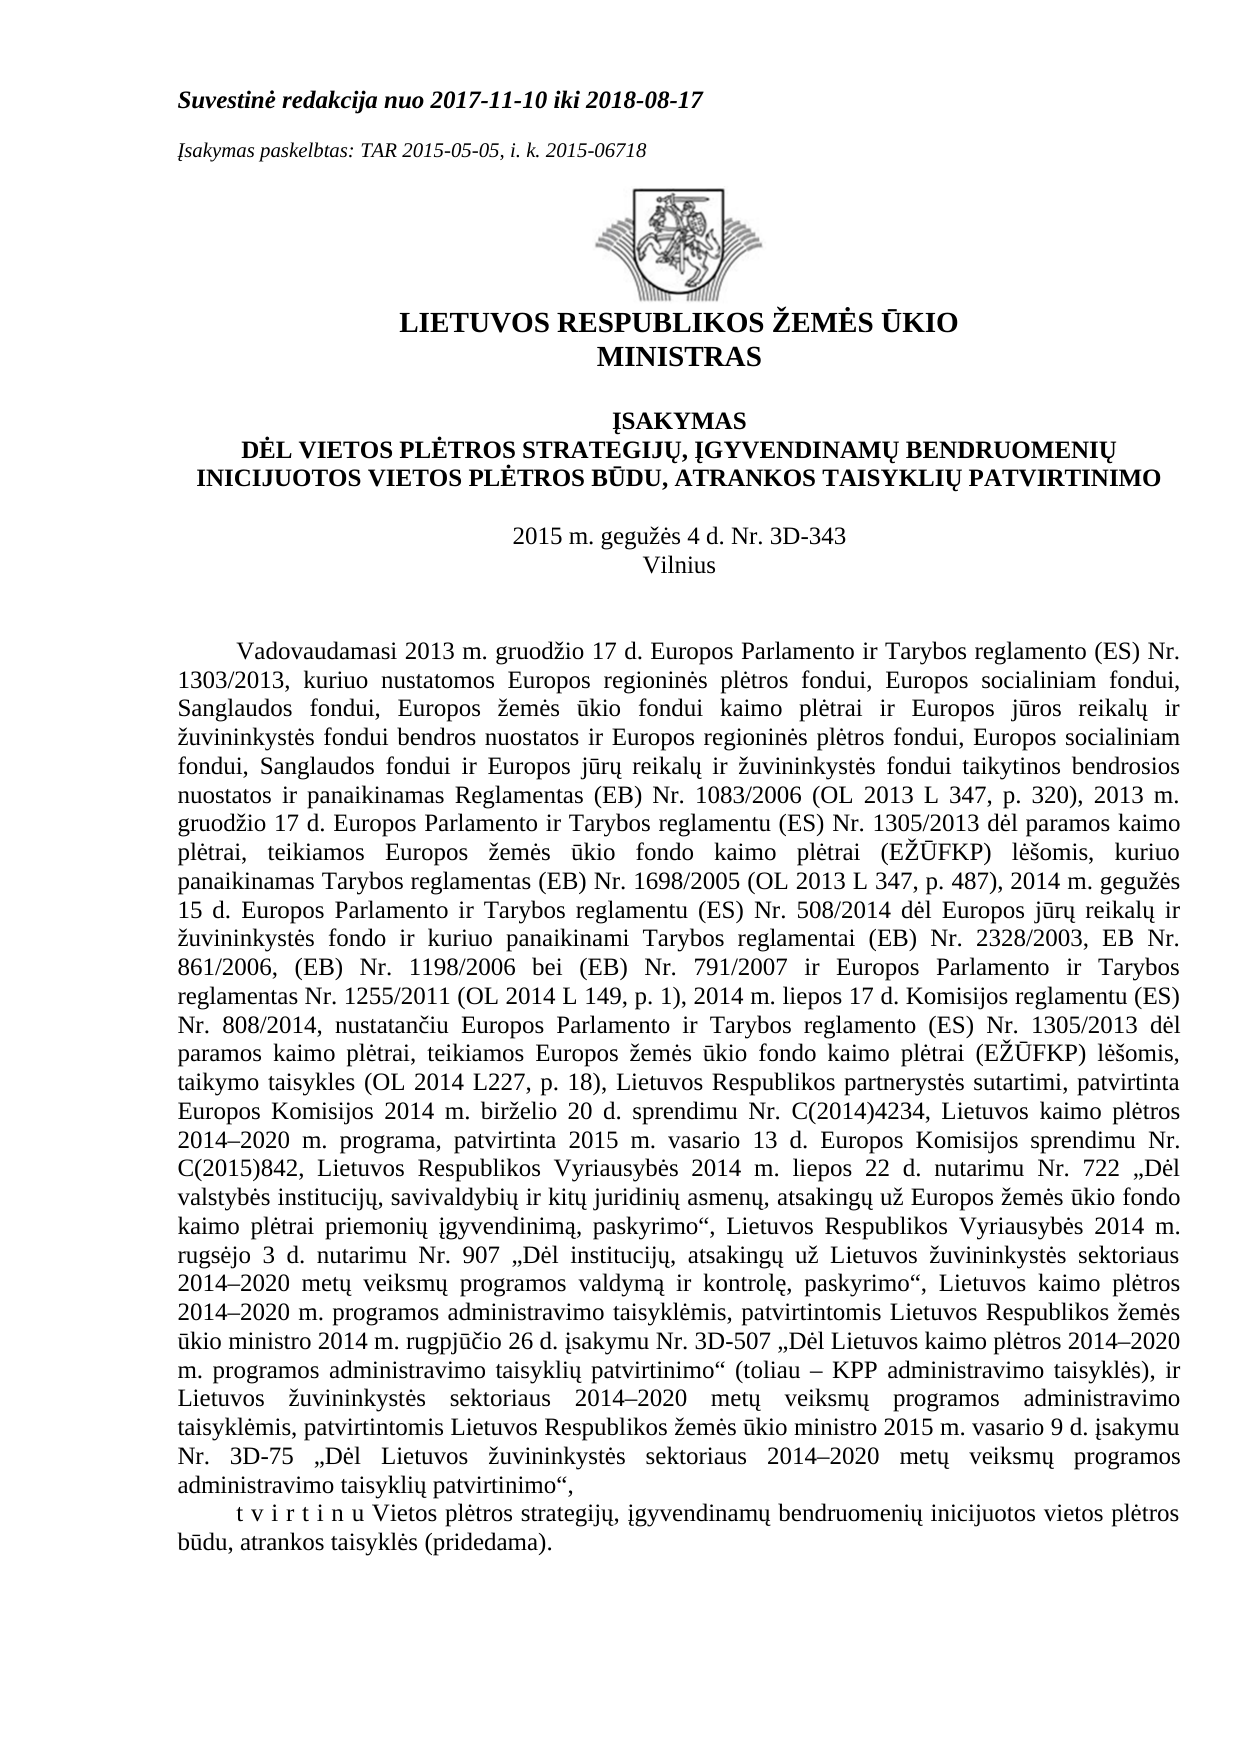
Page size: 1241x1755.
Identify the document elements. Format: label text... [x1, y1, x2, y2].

text Vilnius [177, 550, 1181, 578]
text t v i r t i n u Vietos plėtros strategijų, įgyvendinamų bendruomenių inicijuotos vietos plėtros būdu, atrankos taisyklės (pridedama). [177, 1498, 1181, 1556]
text 2015 m. gegužės 4 d. Nr. 3D-343 [177, 521, 1181, 550]
text Įsakymas paskelbtas: TAR 2015-05-05, i. k. 2015-06718 [177, 138, 1181, 162]
text ĮSAKYMAS [177, 406, 1181, 435]
text LIETUVOS RESPUBLIKOS ŽEMĖS ŪKIO [177, 305, 1181, 339]
text Suvestinė redakcija nuo 2017-11-10 iki 2018-08-17 [177, 85, 1181, 114]
text DĖL VIETOS PLĖTROS STRATEGIJŲ, ĮGYVENDINAMŲ BENDRUOMENIŲ INICIJUOTOS VIETOS PLĖTROS BŪDU, ATRANKOS TAISYKLIŲ PATVIRTINIMO [177, 435, 1181, 492]
text MINISTRAS [177, 339, 1181, 372]
text Vadovaudamasi 2013 m. gruodžio 17 d. Europos Parlamento ir Tarybos reglamento (ES) Nr. 1303/2013, kuriuo nustatomos Europos regioninės plėtros fondui, Europos socialiniam fondui, Sanglaudos fondui, Europos žemės ūkio fondui kaimo plėtrai ir Europos jūros reikalų ir žuvininkystės fondui bendros nuostatos ir Europos regioninės plėtros fondui, Europos socialiniam fondui, Sanglaudos fondui ir Europos jūrų reikalų ir žuvininkystės fondui taikytinos bendrosios nuostatos ir panaikinamas Reglamentas (EB) Nr. 1083/2006 (OL 2013 L 347, p. 320), 2013 m. gruodžio 17 d. Europos Parlamento ir Tarybos reglamentu (ES) Nr. 1305/2013 dėl paramos kaimo plėtrai, teikiamos Europos žemės ūkio fondo kaimo plėtrai (EŽŪFKP) lėšomis, kuriuo panaikinamas Tarybos reglamentas (EB) Nr. 1698/2005 (OL 2013 L 347, p. 487), 2014 m. gegužės 15 d. Europos Parlamento ir Tarybos reglamentu (ES) Nr. 508/2014 dėl Europos jūrų reikalų ir žuvininkystės fondo ir kuriuo panaikinami Tarybos reglamentai (EB) Nr. 2328/2003, EB Nr. 861/2006, (EB) Nr. 1198/2006 bei (EB) Nr. 791/2007 ir Europos Parlamento ir Tarybos reglamentas Nr. 1255/2011 (OL 2014 L 149, p. 1), 2014 m. liepos 17 d. Komisijos reglamentu (ES) Nr. 808/2014, nustatančiu Europos Parlamento ir Tarybos reglamento (ES) Nr. 1305/2013 dėl paramos kaimo plėtrai, teikiamos Europos žemės ūkio fondo kaimo plėtrai (EŽŪFKP) lėšomis, taikymo taisykles (OL 2014 L227, p. 18), Lietuvos Respublikos partnerystės sutartimi, patvirtinta Europos Komisijos 2014 m. birželio 20 d. sprendimu Nr. C(2014)4234, Lietuvos kaimo plėtros 2014–2020 m. programa, patvirtinta 2015 m. vasario 13 d. Europos Komisijos sprendimu Nr. C(2015)842, Lietuvos Respublikos Vyriausybės 2014 m. liepos 22 d. nutarimu Nr. 722 „Dėl valstybės institucijų, savivaldybių ir kitų juridinių asmenų, atsakingų už Europos žemės ūkio fondo kaimo plėtrai priemonių įgyvendinimą, paskyrimo“, Lietuvos Respublikos Vyriausybės 2014 m. rugsėjo 3 d. nutarimu Nr. 907 „Dėl institucijų, atsakingų už Lietuvos žuvininkystės sektoriaus 2014–2020 metų veiksmų programos valdymą ir kontrolę, paskyrimo“, Lietuvos kaimo plėtros 2014–2020 m. programos administravimo taisyklėmis, patvirtintomis Lietuvos Respublikos žemės ūkio ministro 2014 m. rugpjūčio 26 d. įsakymu Nr. 3D-507 „Dėl Lietuvos kaimo plėtros 2014–2020 m. programos administravimo taisyklių patvirtinimo“ (toliau – KPP administravimo taisyklės), ir Lietuvos žuvininkystės sektoriaus 2014–2020 metų veiksmų programos administravimo taisyklėmis, patvirtintomis Lietuvos Respublikos žemės ūkio ministro 2015 m. vasario 9 d. įsakymu Nr. 3D-75 „Dėl Lietuvos žuvininkystės sektoriaus 2014–2020 metų veiksmų programos administravimo taisyklių patvirtinimo“, [177, 636, 1181, 1498]
